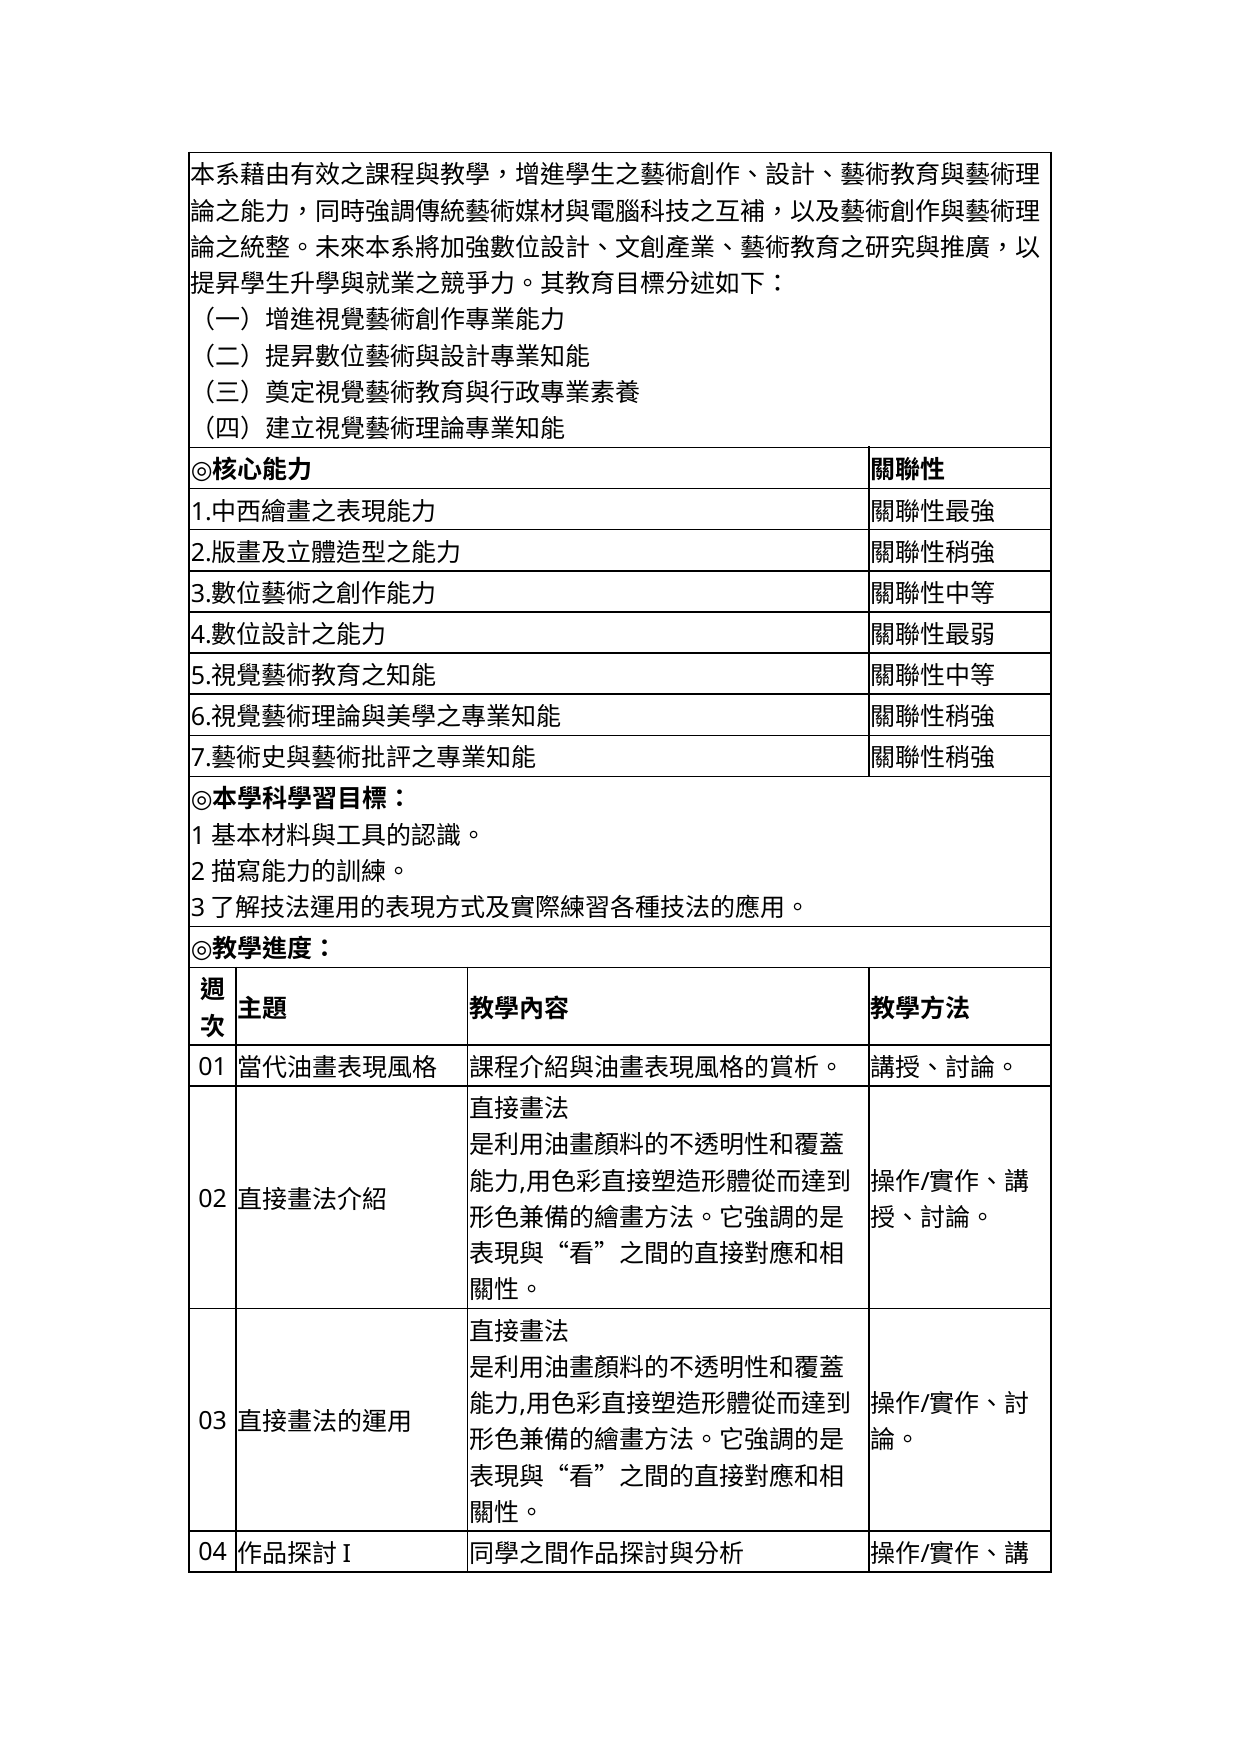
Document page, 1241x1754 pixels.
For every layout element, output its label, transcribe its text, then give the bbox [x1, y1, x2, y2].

table_cell 關聯性最強 [870, 489, 1050, 529]
table_cell 04 [190, 1532, 235, 1571]
table_cell 關聯性稍強 [870, 695, 1050, 734]
table_cell ◎核心能力 [190, 448, 868, 488]
table_cell 6.視覺藝術理論與美學之專業知能 [190, 695, 868, 734]
table_cell 直接畫法 是利用油畫顏料的不透明性和覆蓋能力,用色彩直接塑造形體從而達到形色兼備的繪畫方法。它強調的是表現與“看”之間的直接對應和相關性。 [468, 1087, 868, 1308]
table_cell 主題 [237, 968, 467, 1044]
table_cell 講授、討論。 [870, 1046, 1050, 1085]
table_cell 直接畫法 是利用油畫顏料的不透明性和覆蓋能力,用色彩直接塑造形體從而達到形色兼備的繪畫方法。它強調的是表現與“看”之間的直接對應和相關性。 [468, 1309, 868, 1530]
table_cell 作品探討I [237, 1532, 467, 1571]
table_cell 當代油畫表現風格 [237, 1046, 467, 1085]
table_cell 關聯性最弱 [870, 613, 1050, 652]
table_cell 關聯性中等 [870, 654, 1050, 693]
table_cell 1.中西繪畫之表現能力 [190, 489, 868, 529]
table_cell 操作/實作、講 [870, 1532, 1050, 1571]
table_cell 03 [190, 1309, 235, 1530]
table_cell 關聯性稍強 [870, 736, 1050, 776]
table_cell 關聯性中等 [870, 572, 1050, 611]
table_cell ◎教學進度： [190, 927, 1050, 967]
table_cell 02 [190, 1087, 235, 1308]
table_cell 7.藝術史與藝術批評之專業知能 [190, 736, 868, 776]
table_cell 直接畫法介紹 [237, 1087, 467, 1308]
table_cell 關聯性稍強 [870, 530, 1050, 570]
table_header 本系藉由有效之課程與教學，增進學生之藝術創作、設計、藝術教育與藝術理論之能力，同時強調傳統藝術媒材與電腦科技之互補，以及藝術創作與藝術理論之統整。未來本系將加強數位設計、文創產業、藝術教育之研究與推廣，以提昇學生升學與就業之競爭力。其教育目標分述如下： （一）增進視覺藝術創作專業能力 （二）提昇數位藝術與設計專業知能 （三）奠定視覺藝術教育與行政專業素養 （四）建立視覺藝術理論專業知能 [190, 153, 1050, 446]
table_cell 週次 [190, 968, 235, 1044]
table_cell 同學之間作品探討與分析 [468, 1532, 868, 1571]
table_cell 3.數位藝術之創作能力 [190, 572, 868, 611]
table_cell 直接畫法的運用 [237, 1309, 467, 1530]
table_cell 操作/實作、講授、討論。 [870, 1087, 1050, 1308]
table_cell 教學內容 [468, 968, 868, 1044]
table_cell 教學方法 [870, 968, 1050, 1044]
table_cell 01 [190, 1046, 235, 1085]
table_cell 關聯性 [870, 448, 1050, 488]
table_cell 課程介紹與油畫表現風格的賞析。 [468, 1046, 868, 1085]
table_cell 5.視覺藝術教育之知能 [190, 654, 868, 693]
table_cell 4.數位設計之能力 [190, 613, 868, 652]
table_cell 2.版畫及立體造型之能力 [190, 530, 868, 570]
table_cell 操作/實作、討論。 [870, 1309, 1050, 1530]
table_cell ◎本學科學習目標： 1 基本材料與工具的認識。 2 描寫能力的訓練。 3了解技法運用的表現方式及實際練習各種技法的應用。 [190, 777, 1050, 926]
